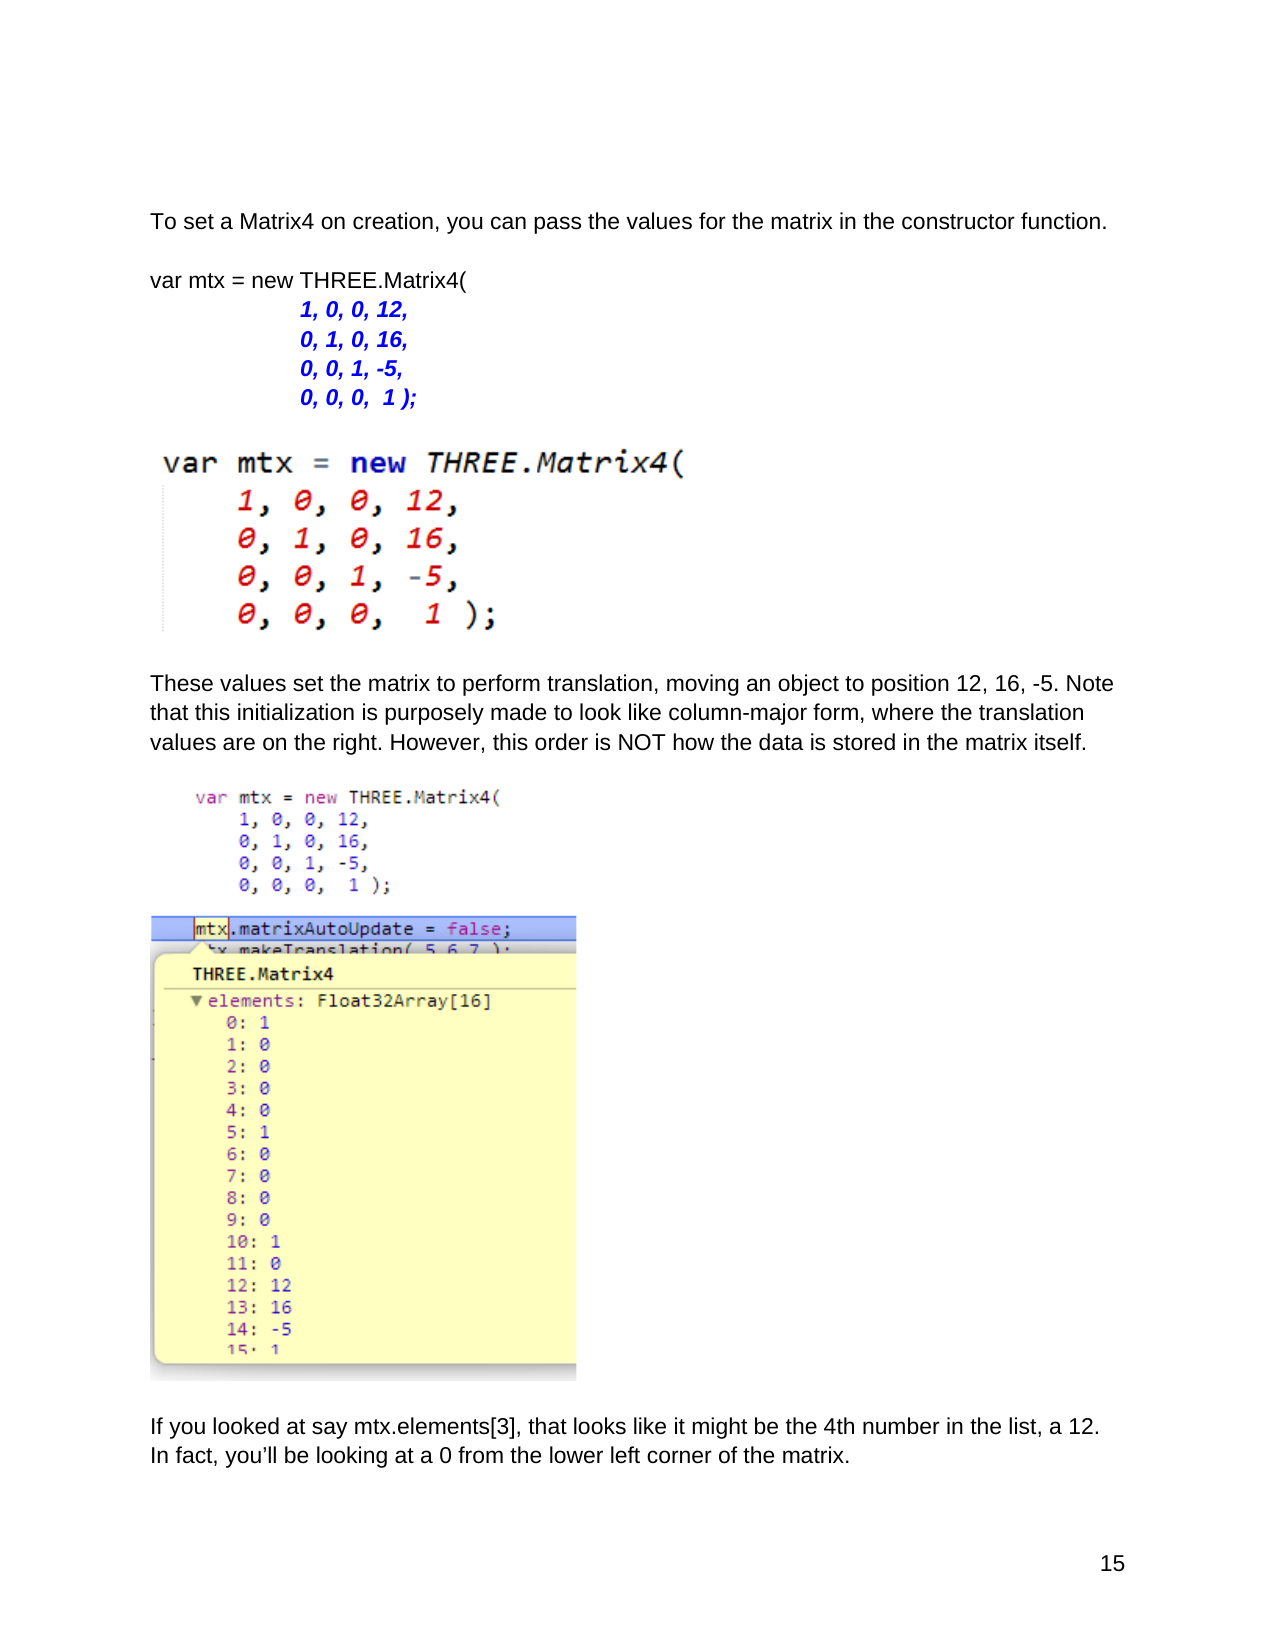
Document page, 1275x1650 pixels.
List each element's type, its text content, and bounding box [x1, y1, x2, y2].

text 0, 0, 0, 1 ); [150, 385, 1125, 411]
text 1, 0, 0, 12, [225, 297, 1125, 322]
text To set a Matrix4 on creation, you can pass the values for the matrix in the constructor function. [150, 209, 1125, 234]
text var mtx = new THREE.Matrix4( [150, 267, 1125, 293]
picture [150, 788, 577, 1381]
text These values set the matrix to perform translation, moving an object to position 12, 16, -5. Note that this initialization is purposely made to look like column-major form, where the translation values are on the right. However, this order is NOT how the data is stored in the matrix itself. [150, 671, 1125, 755]
text If you looked at say mtx.elements[3], that looks like it might be the 4th number in the list, a 12. In fact, you’ll be looking at a 0 from the lower left corner of the matrix. [150, 1413, 1125, 1468]
text 0, 0, 1, -5, [150, 356, 1125, 381]
picture [150, 443, 686, 638]
text 0, 1, 0, 16, [150, 326, 1125, 352]
